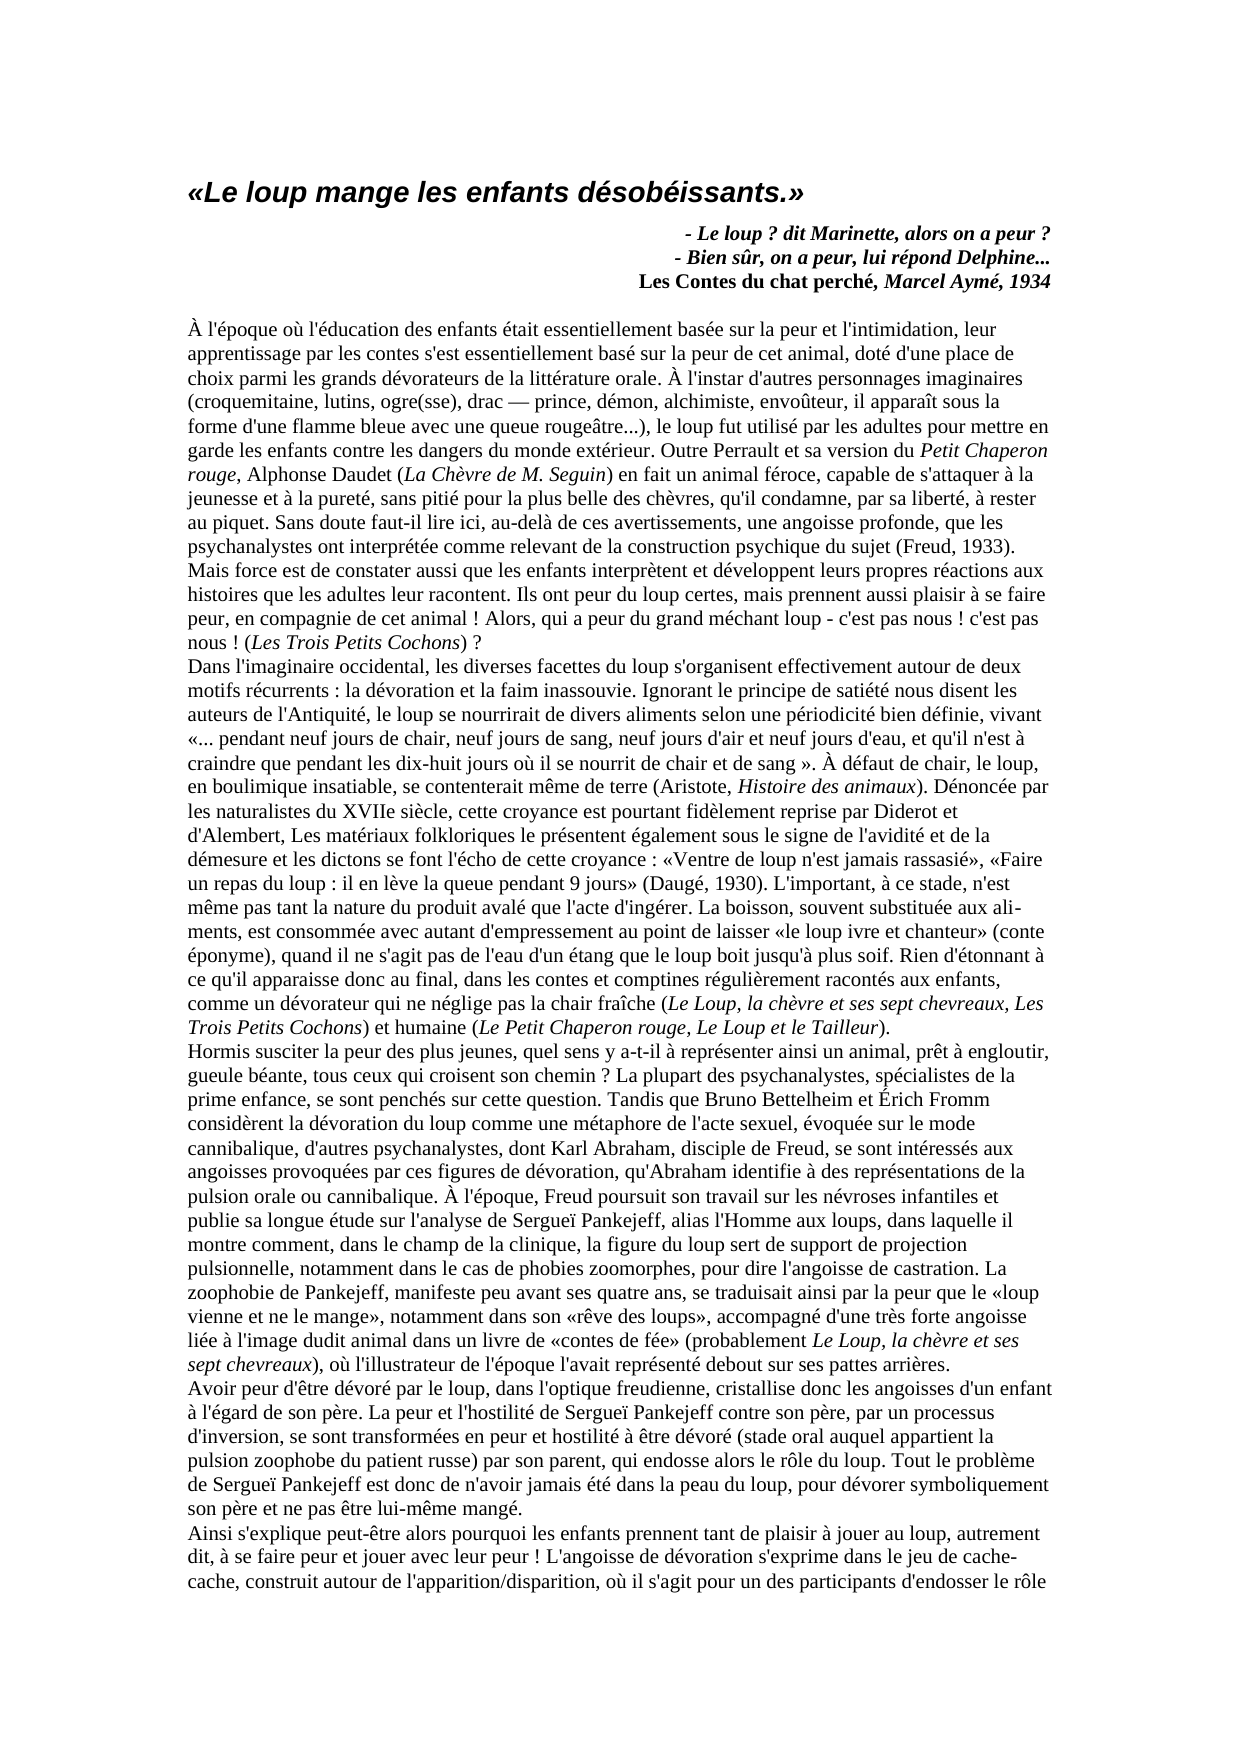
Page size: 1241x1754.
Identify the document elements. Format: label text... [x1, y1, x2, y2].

subtitle «Le loup mange les enfants désobéissants.» [187, 175, 1053, 208]
text Avoir peur d'être dévoré par le loup, dans l'op­tique freudienne, cristallise donc les angoisses d'un enfant à l'égard de son père. La peur et l'hostilité de Sergueï Pankejeff contre son père, par un processus d'inversion, se sont transformées en peur et hostilité à être dévoré (stade oral auquel appartient la pulsion zoophobe du patient russe) par son parent, qui endosse alors le rôle du loup. Tout le problème de Sergueï Pankejeff est donc de n'avoir jamais été dans la peau du loup, pour dévorer symboliquement son père et ne pas être lui-même mangé. [187, 1376, 1053, 1520]
text Hormis susciter la peur des plus jeunes, quel sens y a-t-il à représenter ainsi un animal, prêt à englou­tir, gueule béante, tous ceux qui croisent son che­min ? La plupart des psychanalystes, spécialistes de la prime enfance, se sont penchés sur cette question. Tandis que Bruno Bettelheim et Érich Fromm considèrent la dévoration du loup comme une méta­phore de l'acte sexuel, évoquée sur le mode cannibalique, d'autres psychanalystes, dont Karl Abraham, disciple de Freud, se sont intéressés aux angoisses provoquées par ces figures de dévoration, qu'Abraham identifie à des représentations de la pul­sion orale ou cannibalique. À l'époque, Freud pour­suit son travail sur les névroses infantiles et publie sa longue étude sur l'analyse de Sergueï Pankejeff, alias l'Homme aux loups, dans laquelle il montre com­ment, dans le champ de la clinique, la figure du loup sert de support de projection pulsionnelle, notam­ment dans le cas de phobies zoomorphes, pour dire l'angoisse de castration. La zoophobie de Pankejeff, manifeste peu avant ses quatre ans, se traduisait ainsi par la peur que le «loup vienne et ne le mange», notamment dans son «rêve des loups», accompagné d'une très forte angoisse liée à l'image dudit animal dans un livre de «contes de fée» (probablement Le Loup, la chèvre et ses sept chevreaux), où l'illustrateur de l'époque l'avait représenté debout sur ses pattes arrières. [187, 1039, 1053, 1376]
text Les Contes du chat perché, Marcel Aymé, 1934 [187, 269, 1053, 293]
text Ainsi s'explique peut-être alors pourquoi les enfants prennent tant de plaisir à jouer au loup, autrement dit, à se faire peur et jouer avec leur peur ! L'angoisse de dévoration s'exprime dans le jeu de cache-cache, construit autour de l'apparition/disparition, où il s'agit pour un des participants d'endosser le rôle [187, 1520, 1053, 1593]
text - Le loup ? dit Marinette, alors on a peur ? - Bien sûr, on a peur, lui répond Delphine... [187, 221, 1053, 269]
text Dans l'imaginaire occidental, les diverses facettes du loup s'organisent effectivement autour de deux motifs récurrents : la dévoration et la faim inassouvie. Ignorant le principe de satiété nous disent les auteurs de l'Antiquité, le loup se nourrirait de divers aliments selon une périodicité bien définie, vivant «... pendant neuf jours de chair, neuf jours de sang, neuf jours d'air et neuf jours d'eau, et qu'il n'est à craindre que pendant les dix-huit jours où il se nourrit de chair et de sang ». À défaut de chair, le loup, en boulimique insatiable, se contenterait même de terre (Aristote, Histoire des animaux). Dénoncée par les naturalistes du XVIIe siècle, cette croyance est pourtant fidèlement reprise par Diderot et d'Alembert, Les matériaux folkloriques le présentent également sous le signe de l'avidité et de la démesure et les dictons se font l'écho de cette croyance : «Ventre de loup n'est jamais rassasié», «Faire un repas du loup : il en lève la queue pendant 9 jours» (Daugé, 1930). L'important, à ce stade, n'est même pas tant la nature du produit avalé que l'acte d'ingérer. La boisson, souvent substituée aux ali­ments, est consommée avec autant d'empressement au point de laisser «le loup ivre et chanteur» (conte éponyme), quand il ne s'agit pas de l'eau d'un étang que le loup boit jusqu'à plus soif. Rien d'étonnant à ce qu'il apparaisse donc au final, dans les contes et comptines régulièrement racontés aux enfants, comme un dévorateur qui ne néglige pas la chair fraî­che (Le Loup, la chèvre et ses sept chevreaux, Les Trois Petits Cochons) et humaine (Le Petit Chaperon rouge, Le Loup et le Tailleur). [187, 654, 1053, 1039]
text À l'époque où l'éducation des enfants était essentiel­lement basée sur la peur et l'intimidation, leur appren­tissage par les contes s'est essentiellement basé sur la peur de cet animal, doté d'une place de choix parmi les grands dévorateurs de la littérature orale. À l'instar d'autres personnages imaginaires (croquemitaine, lutins, ogre(sse), drac — prince, démon, alchimiste, envoûteur, il apparaît sous la forme d'une flamme bleue avec une queue rougeâtre...), le loup fut utilisé par les adultes pour mettre en garde les enfants contre les dangers du monde extérieur. Outre Perrault et sa version du Petit Chaperon rouge, Alphonse Daudet (La Chèvre de M. Seguin) en fait un animal féroce, capable de s'attaquer à la jeunesse et à la pureté, sans pitié pour la plus belle des chèvres, qu'il condamne, par sa liberté, à rester au piquet. Sans doute faut-il lire ici, au-delà de ces avertissements, une angoisse profonde, que les psychanalystes ont interprétée comme relevant de la construction psychique du sujet (Freud, 1933). [187, 317, 1053, 558]
text Mais force est de constater aussi que les enfants interprètent et développent leurs propres réactions aux histoires que les adultes leur racontent. Ils ont peur du loup certes, mais prennent aussi plaisir à se faire peur, en compagnie de cet animal ! Alors, qui a peur du grand méchant loup - c'est pas nous ! c'est pas nous ! (Les Trois Petits Cochons) ? [187, 558, 1053, 654]
